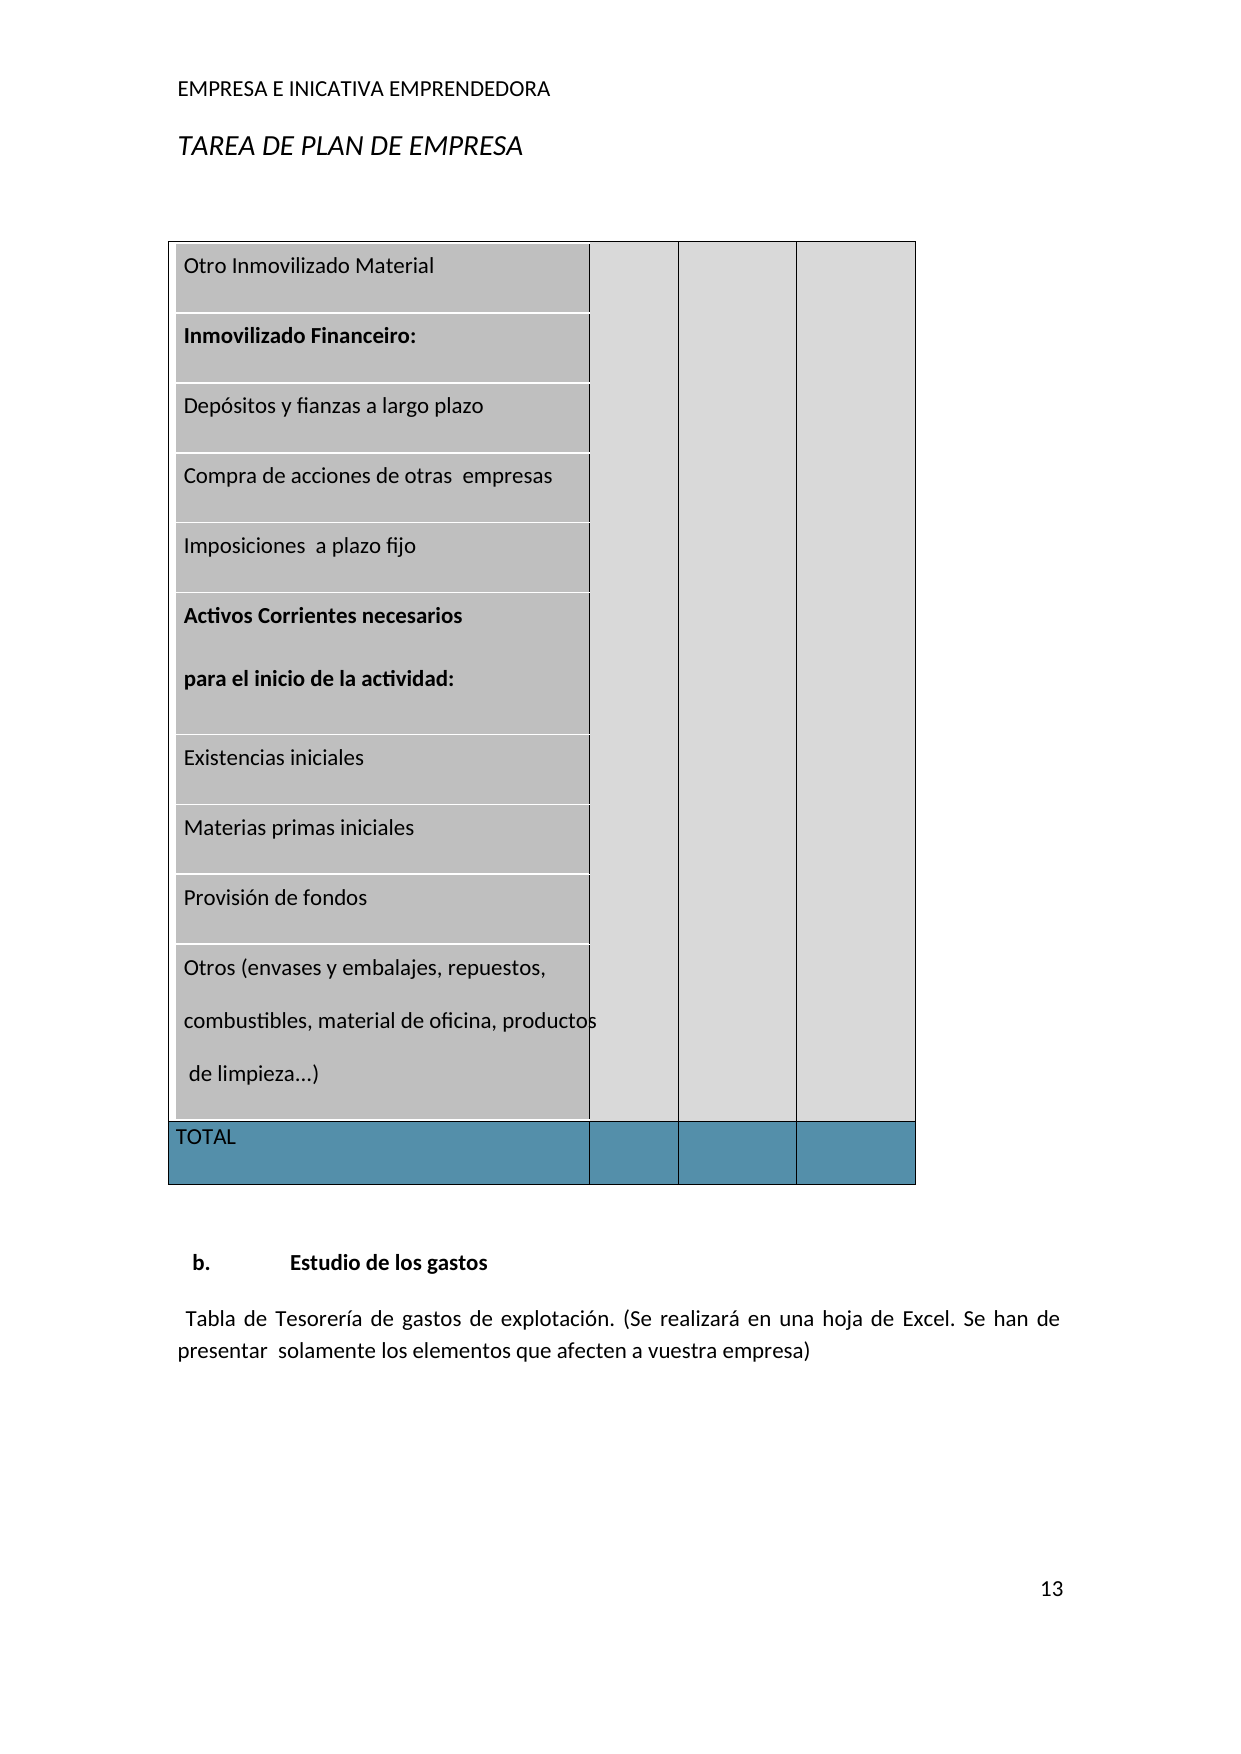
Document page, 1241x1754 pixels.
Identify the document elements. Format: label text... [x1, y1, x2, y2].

table_cell Imposiciones a plazo fijo [176, 523, 589, 592]
table_cell TOTAL [169, 1122, 589, 1184]
text Tabla de Tesorería de gastos de explotación. (Se realizará en una hoja de Excel. Se han de presentar solamente los elementos que afecten a vuestra empresa) [177, 1304, 1063, 1364]
table_cell Compra de acciones de otras empresas [176, 454, 589, 522]
table_cell [797, 1122, 915, 1184]
table_cell Materias primas iniciales [176, 805, 589, 873]
table_cell Existencias iniciales [176, 735, 589, 804]
table_cell [590, 1122, 678, 1184]
table_cell [797, 242, 915, 1121]
table_cell [590, 242, 678, 1121]
table_cell Otros (envases y embalajes, repuestos, combustibles, material de oficina, productos de limpieza...) [176, 945, 589, 1119]
table_cell Activos Corrientes necesarios para el inicio de la actividad: [176, 593, 589, 734]
table_cell [679, 242, 796, 1121]
table_cell Provisión de fondos [176, 875, 589, 943]
list Estudio de los gastos [192, 1248, 1063, 1276]
table_cell [169, 242, 589, 1121]
table_cell [679, 1122, 796, 1184]
table_cell Depósitos y fianzas a largo plazo [176, 384, 589, 452]
table_cell Inmovilizado Financeiro: [176, 314, 589, 382]
table_cell Otro Inmovilizado Material [176, 244, 589, 312]
